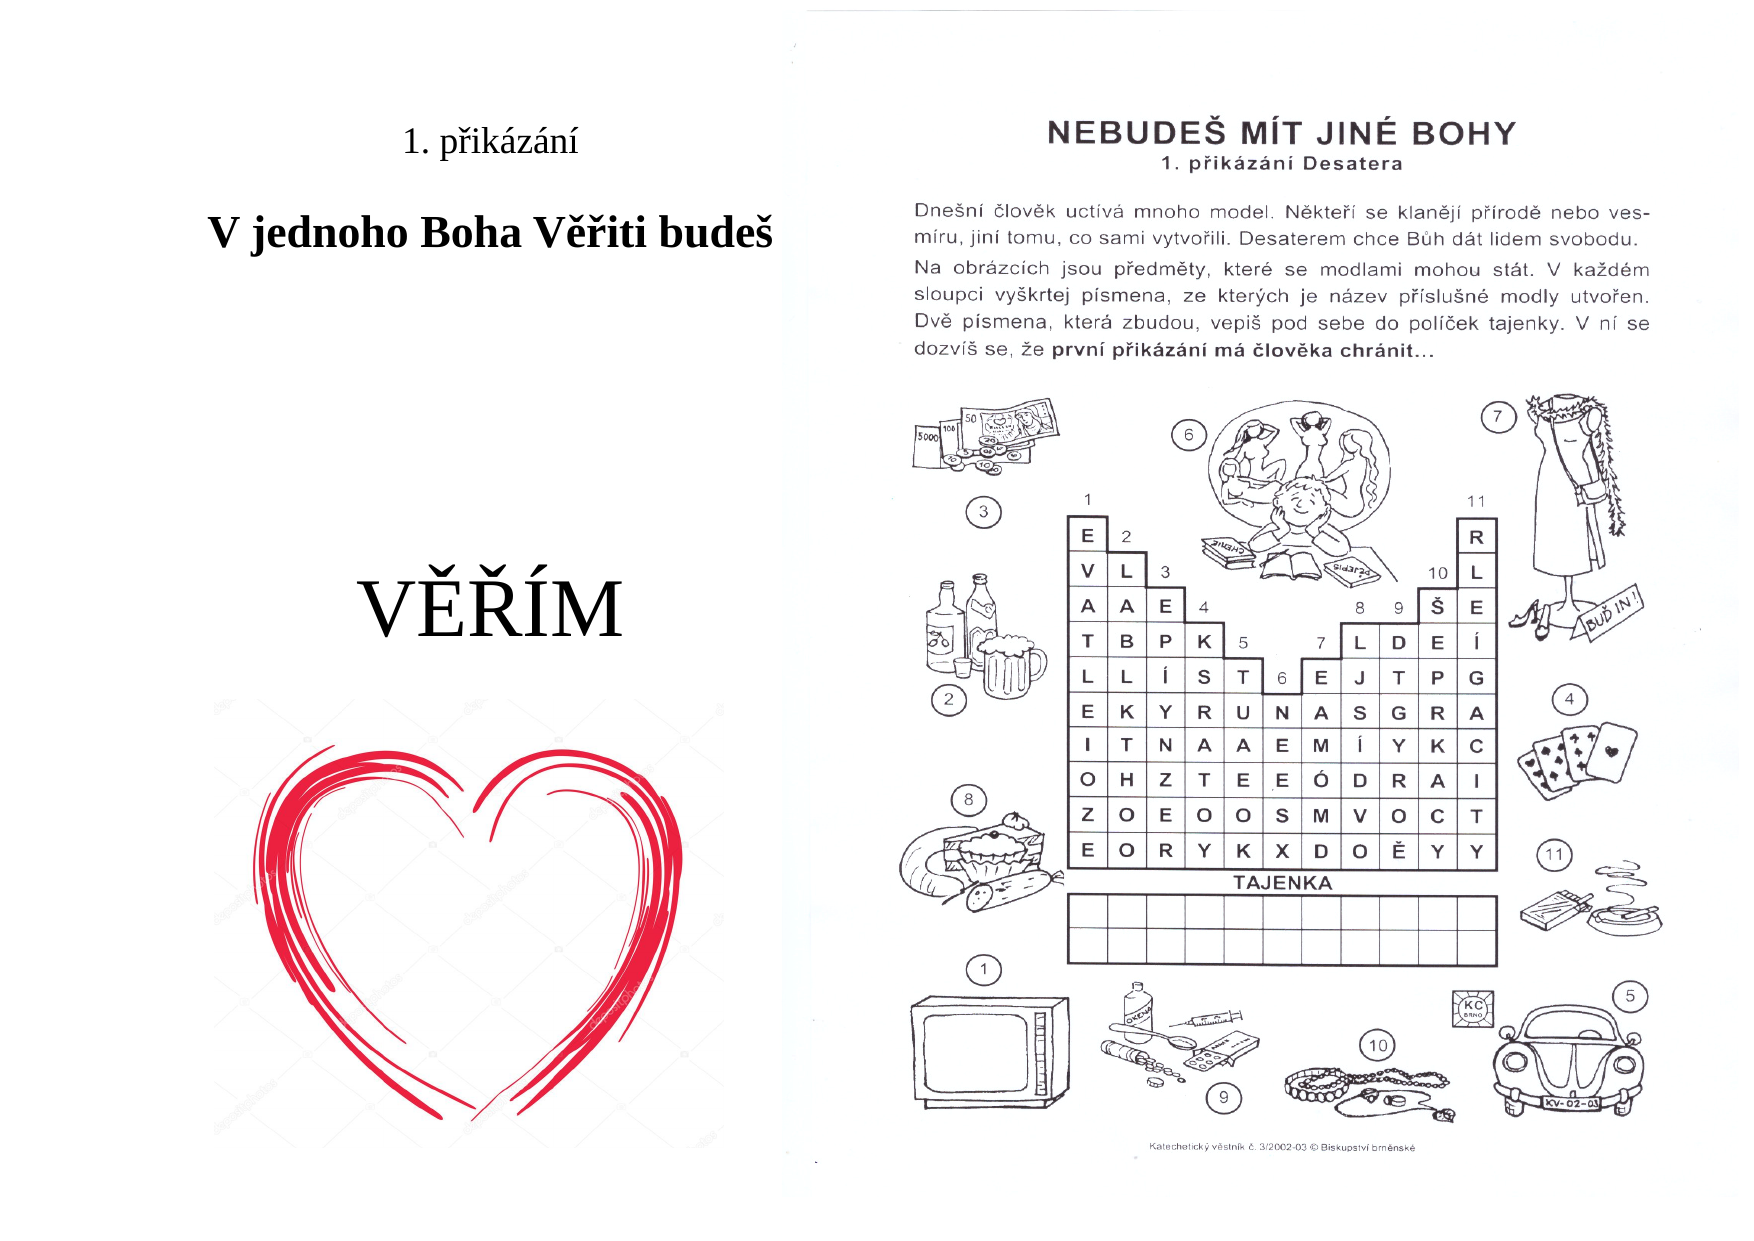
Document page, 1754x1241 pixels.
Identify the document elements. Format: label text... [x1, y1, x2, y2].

text V jednoho Boha Věřiti budeš [118, 204, 773, 257]
text 1. přikázání [118, 118, 773, 161]
picture [773, 2, 1747, 1204]
text VĚŘÍM [118, 559, 773, 655]
picture [214, 699, 724, 1148]
